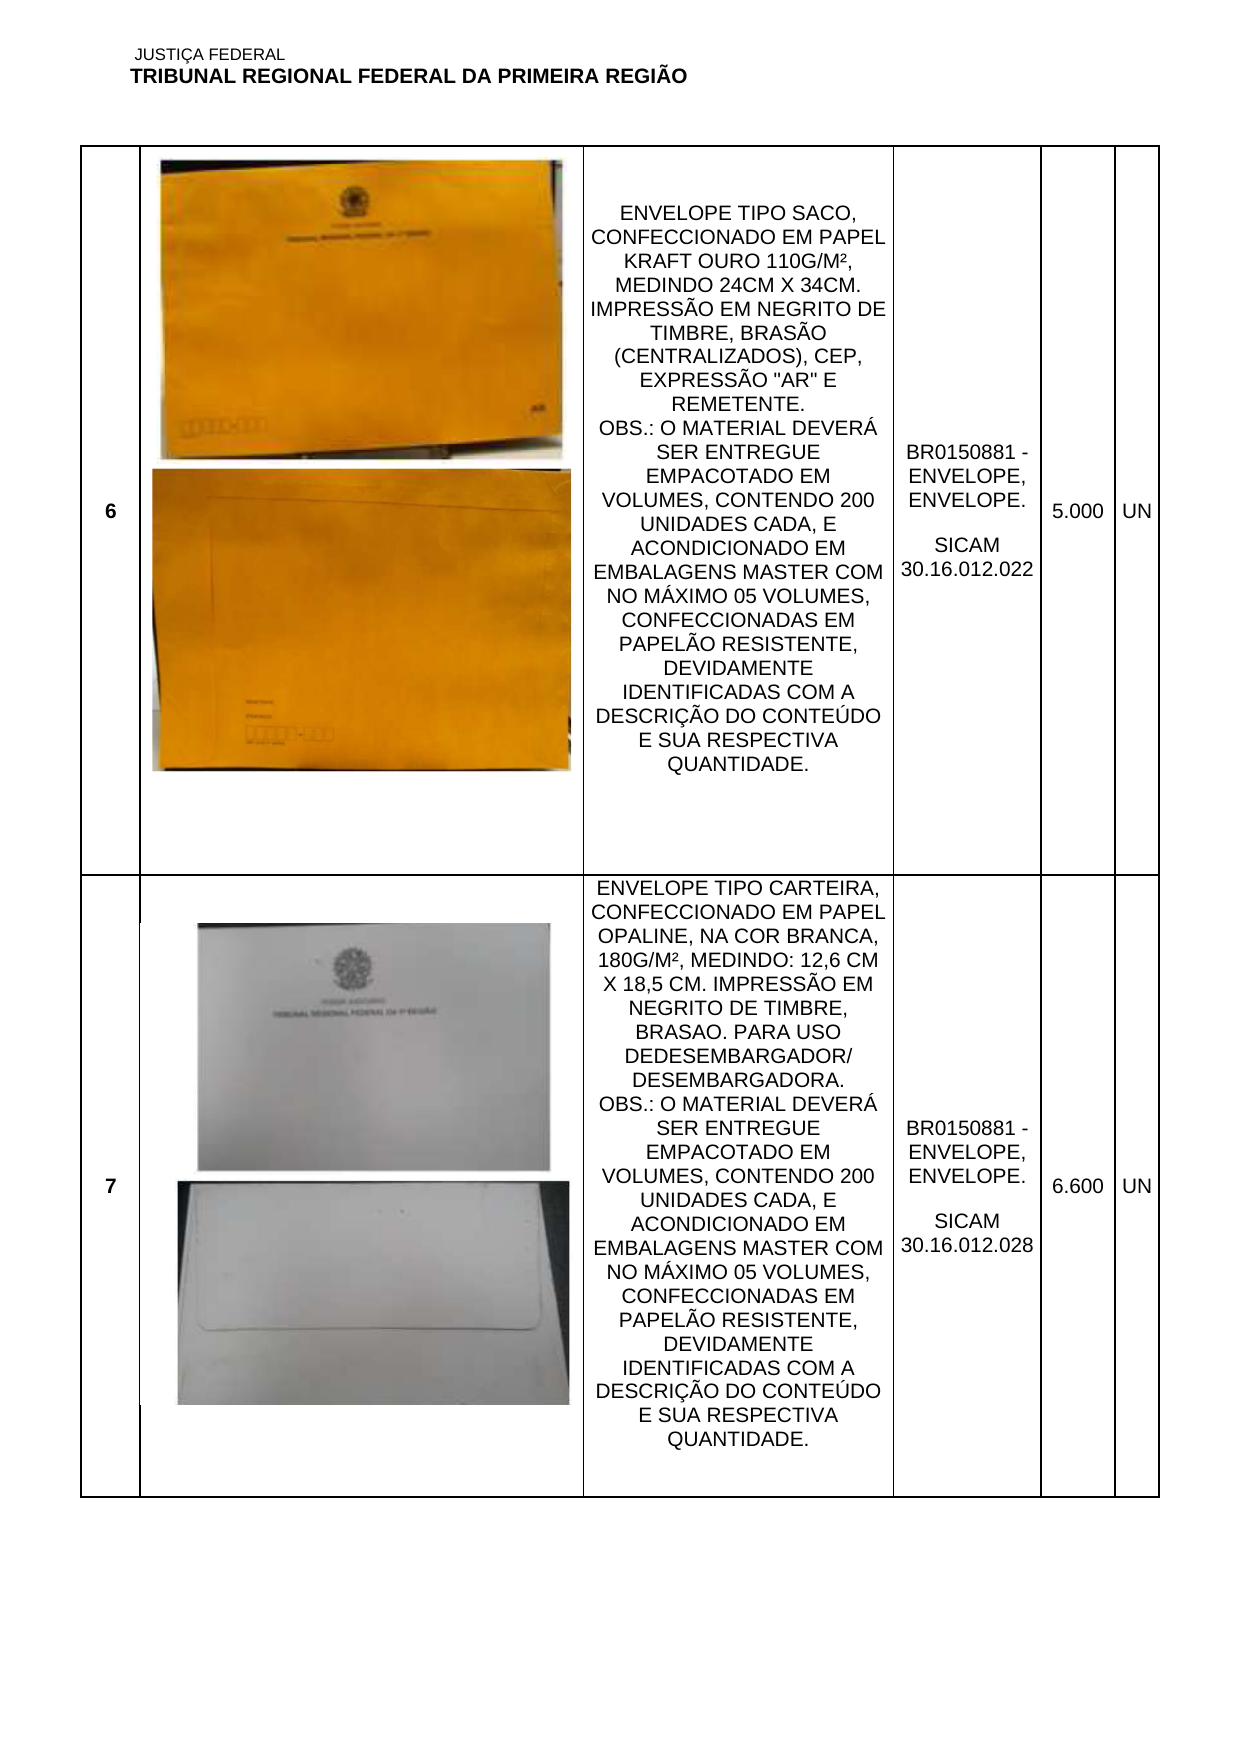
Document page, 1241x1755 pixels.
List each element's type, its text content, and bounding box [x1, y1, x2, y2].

table_cell 5.000 [1042, 147, 1114, 874]
table_cell BR0150881 - ENVELOPE, ENVELOPE. SICAM 30.16.012.028 [894, 876, 1040, 1496]
table_cell UN [1116, 147, 1158, 874]
table_cell 7 [82, 876, 139, 1496]
table_cell ENVELOPE TIPO CARTEIRA, CONFECCIONADO EM PAPEL OPALINE, NA COR BRANCA, 180G/M², MEDINDO: 12,6 CM X 18,5 CM. IMPRESSÃO EM NEGRITO DE TIMBRE, BRASAO. PARA USO DEDESEMBARGADOR/ DESEMBARGADORA. OBS.: O MATERIAL DEVERÁ SER ENTREGUE EMPACOTADO EM VOLUMES, CONTENDO 200 UNIDADES CADA, E ACONDICIONADO EM EMBALAGENS MASTER COM NO MÁXIMO 05 VOLUMES, CONFECCIONADAS EM PAPELÃO RESISTENTE, DEVIDAMENTE IDENTIFICADAS COM A DESCRIÇÃO DO CONTEÚDO E SUA RESPECTIVA QUANTIDADE. [584, 1316, 893, 1496]
table_cell ENVELOPE TIPO SACO, CONFECCIONADO EM PAPEL KRAFT OURO 110G/M², MEDINDO 24CM X 34CM. IMPRESSÃO EM NEGRITO DE TIMBRE, BRASÃO (CENTRALIZADOS), CEP, EXPRESSÃO "AR" E REMETENTE. OBS.: O MATERIAL DEVERÁ SER ENTREGUE EMPACOTADO EM VOLUMES, CONTENDO 200 UNIDADES CADA, E ACONDICIONADO EM EMBALAGENS MASTER COM NO MÁXIMO 05 VOLUMES, CONFECCIONADAS EM PAPELÃO RESISTENTE, DEVIDAMENTE IDENTIFICADAS COM A DESCRIÇÃO DO CONTEÚDO E SUA RESPECTIVA QUANTIDADE. [584, 147, 893, 540]
table_cell 6.600 [1042, 876, 1114, 1496]
table_cell BR0150881 - ENVELOPE, ENVELOPE. SICAM 30.16.012.022 [894, 147, 1040, 874]
table_cell [141, 1316, 583, 1496]
table_cell [141, 876, 290, 923]
table_cell [141, 147, 583, 874]
table_cell UN [1116, 876, 1158, 1496]
table_cell 6 [82, 147, 139, 874]
